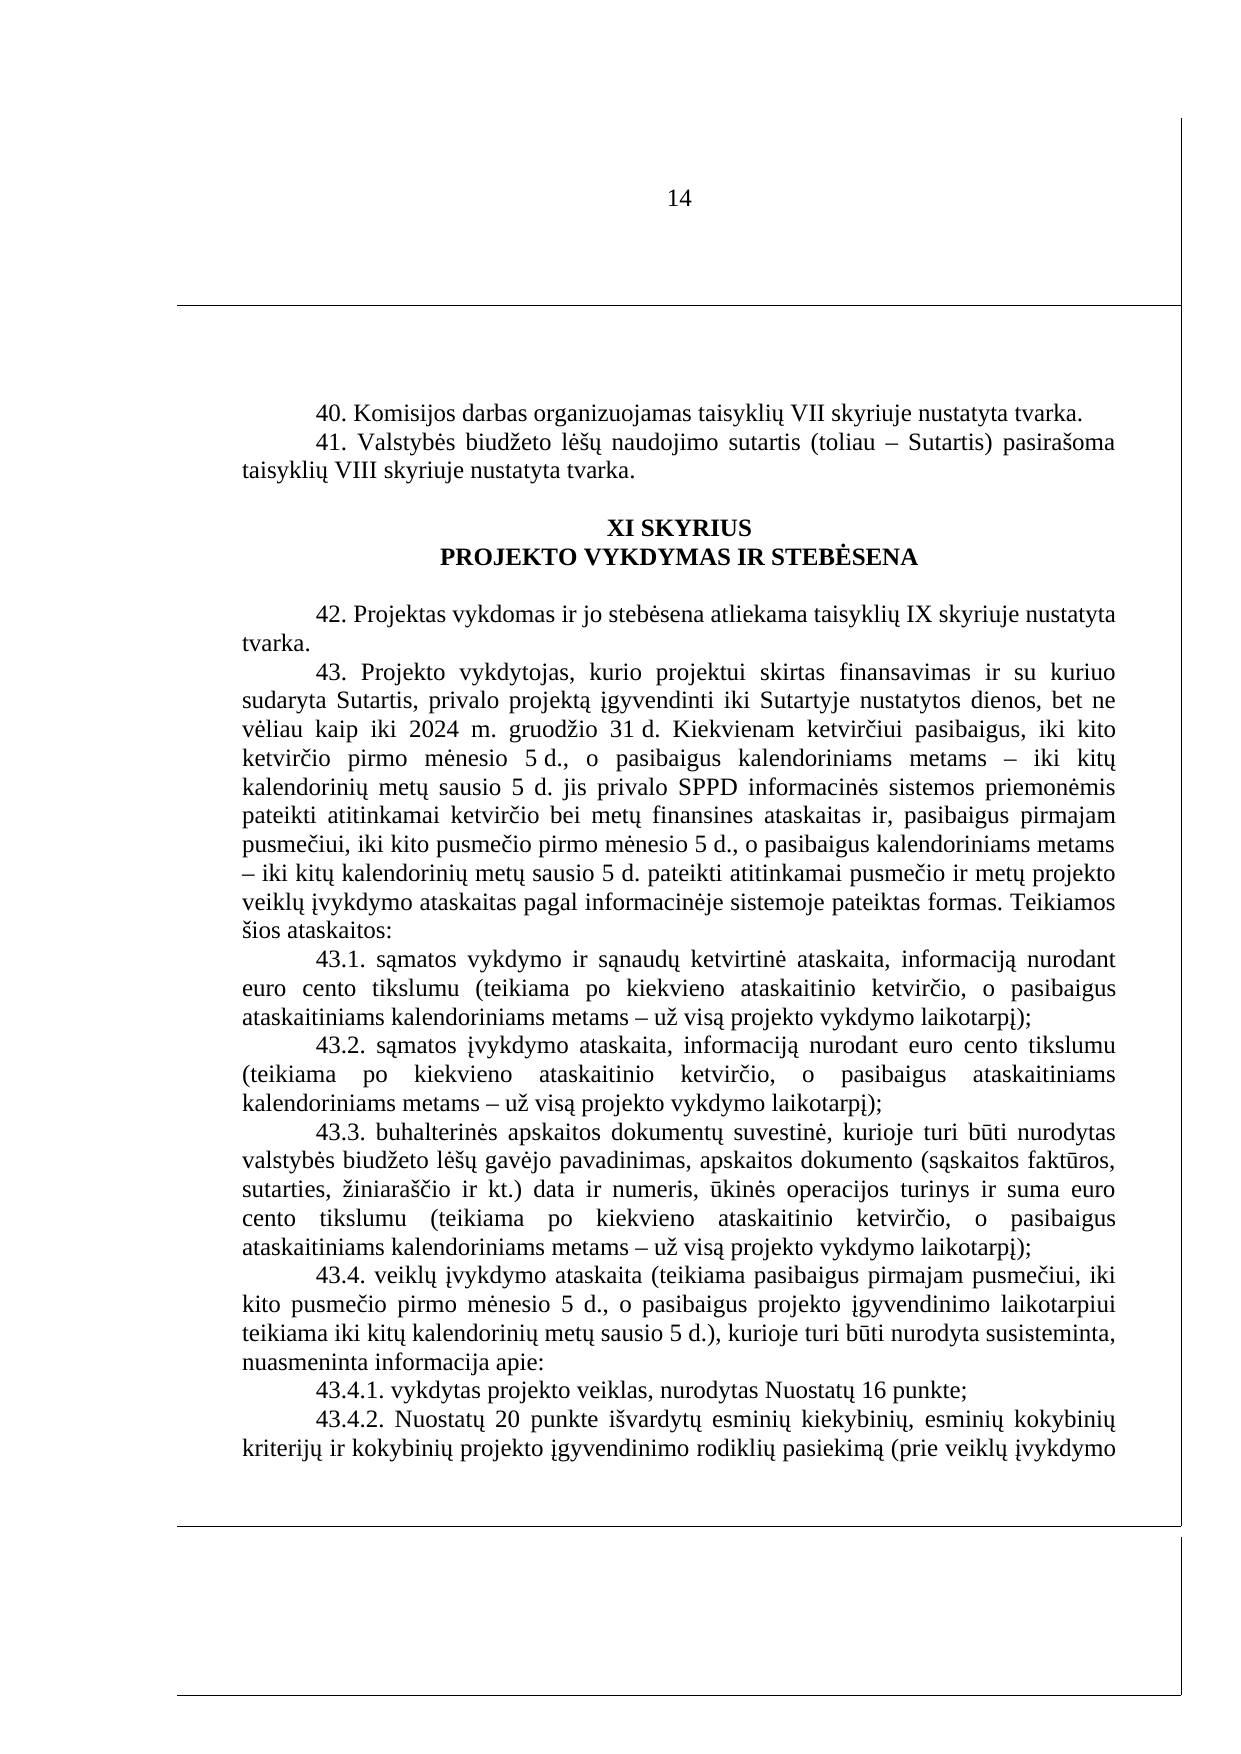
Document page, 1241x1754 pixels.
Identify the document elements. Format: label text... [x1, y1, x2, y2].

text 43.2. sąmatos įvykdymo ataskaita, informaciją nurodant euro cento tikslumu (teikiama po kiekvieno ataskaitinio ketvirčio, o pasibaigus ataskaitiniams kalendoriniams metams – už visą projekto vykdymo laikotarpį); [177, 1031, 1181, 1117]
text PROJEKTO VYKDYMAS IR STEBĖSENA [177, 542, 1181, 571]
text 42. Projektas vykdomas ir jo stebėsena atliekama taisyklių IX skyriuje nustatyta tvarka. [177, 599, 1181, 657]
text 43. Projekto vykdytojas, kurio projektui skirtas finansavimas ir su kuriuo sudaryta Sutartis, privalo projektą įgyvendinti iki Sutartyje nustatytos dienos, bet ne vėliau kaip iki 2024 m. gruodžio 31 d. Kiekvienam ketvirčiui pasibaigus, iki kito ketvirčio pirmo mėnesio 5 d., o pasibaigus kalendoriniams metams – iki kitų kalendorinių metų sausio 5 d. jis privalo SPPD informacinės sistemos priemonėmis pateikti atitinkamai ketvirčio bei metų finansines ataskaitas ir, pasibaigus pirmajam pusmečiui, iki kito pusmečio pirmo mėnesio 5 d., o pasibaigus kalendoriniams metams – iki kitų kalendorinių metų sausio 5 d. pateikti atitinkamai pusmečio ir metų projekto veiklų įvykdymo ataskaitas pagal informacinėje sistemoje pateiktas formas. Teikiamos šios ataskaitos: [177, 657, 1181, 944]
text XI SKYRIUS [177, 513, 1181, 542]
text 43.4.2. Nuostatų 20 punkte išvardytų esminių kiekybinių, esminių kokybinių kriterijų ir kokybinių projekto įgyvendinimo rodiklių pasiekimą (prie veiklų įvykdymo [177, 1404, 1181, 1526]
text 40. Komisijos darbas organizuojamas taisyklių VII skyriuje nustatyta tvarka. [177, 398, 1181, 427]
text 43.4. veiklų įvykdymo ataskaita (teikiama pasibaigus pirmajam pusmečiui, iki kito pusmečio pirmo mėnesio 5 d., o pasibaigus projekto įgyvendinimo laikotarpiui teikiama iki kitų kalendorinių metų sausio 5 d.), kurioje turi būti nurodyta susisteminta, nuasmeninta informacija apie: [177, 1261, 1181, 1376]
text 41. Valstybės biudžeto lėšų naudojimo sutartis (toliau – Sutartis) pasirašoma taisyklių VIII skyriuje nustatyta tvarka. [177, 427, 1181, 484]
text 43.1. sąmatos vykdymo ir sąnaudų ketvirtinė ataskaita, informaciją nurodant euro cento tikslumu (teikiama po kiekvieno ataskaitinio ketvirčio, o pasibaigus ataskaitiniams kalendoriniams metams – už visą projekto vykdymo laikotarpį); [177, 944, 1181, 1031]
text 43.3. buhalterinės apskaitos dokumentų suvestinė, kurioje turi būti nurodytas valstybės biudžeto lėšų gavėjo pavadinimas, apskaitos dokumento (sąskaitos faktūros, sutarties, žiniaraščio ir kt.) data ir numeris, ūkinės operacijos turinys ir suma euro cento tikslumu (teikiama po kiekvieno ataskaitinio ketvirčio, o pasibaigus ataskaitiniams kalendoriniams metams – už visą projekto vykdymo laikotarpį); [177, 1117, 1181, 1261]
text 43.4.1. vykdytas projekto veiklas, nurodytas Nuostatų 16 punkte; [177, 1376, 1181, 1404]
